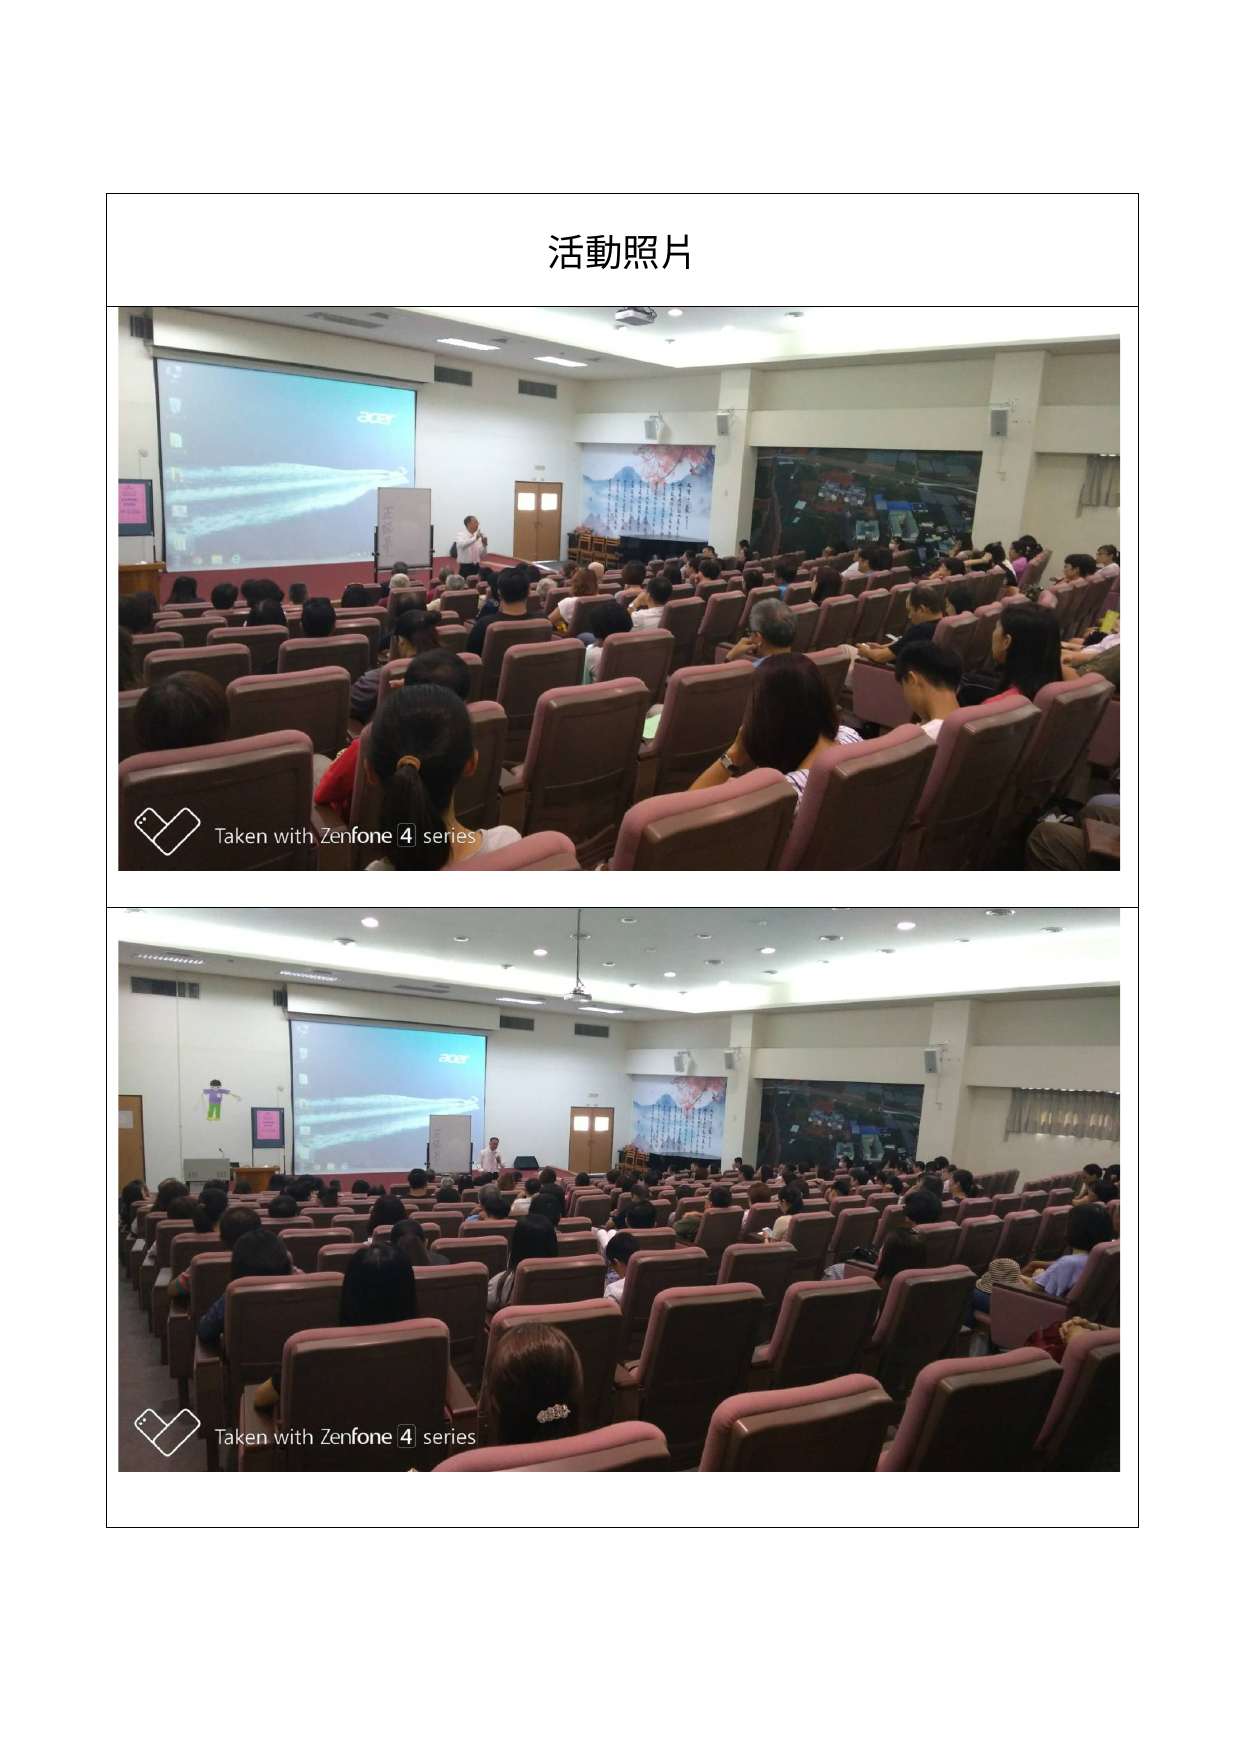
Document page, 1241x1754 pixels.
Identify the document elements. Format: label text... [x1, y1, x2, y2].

table_cell [107, 908, 1138, 1527]
table_cell [107, 307, 1138, 907]
picture [118, 908, 1121, 1472]
picture [118, 307, 1121, 871]
table_header 活動照片 [107, 194, 1138, 306]
